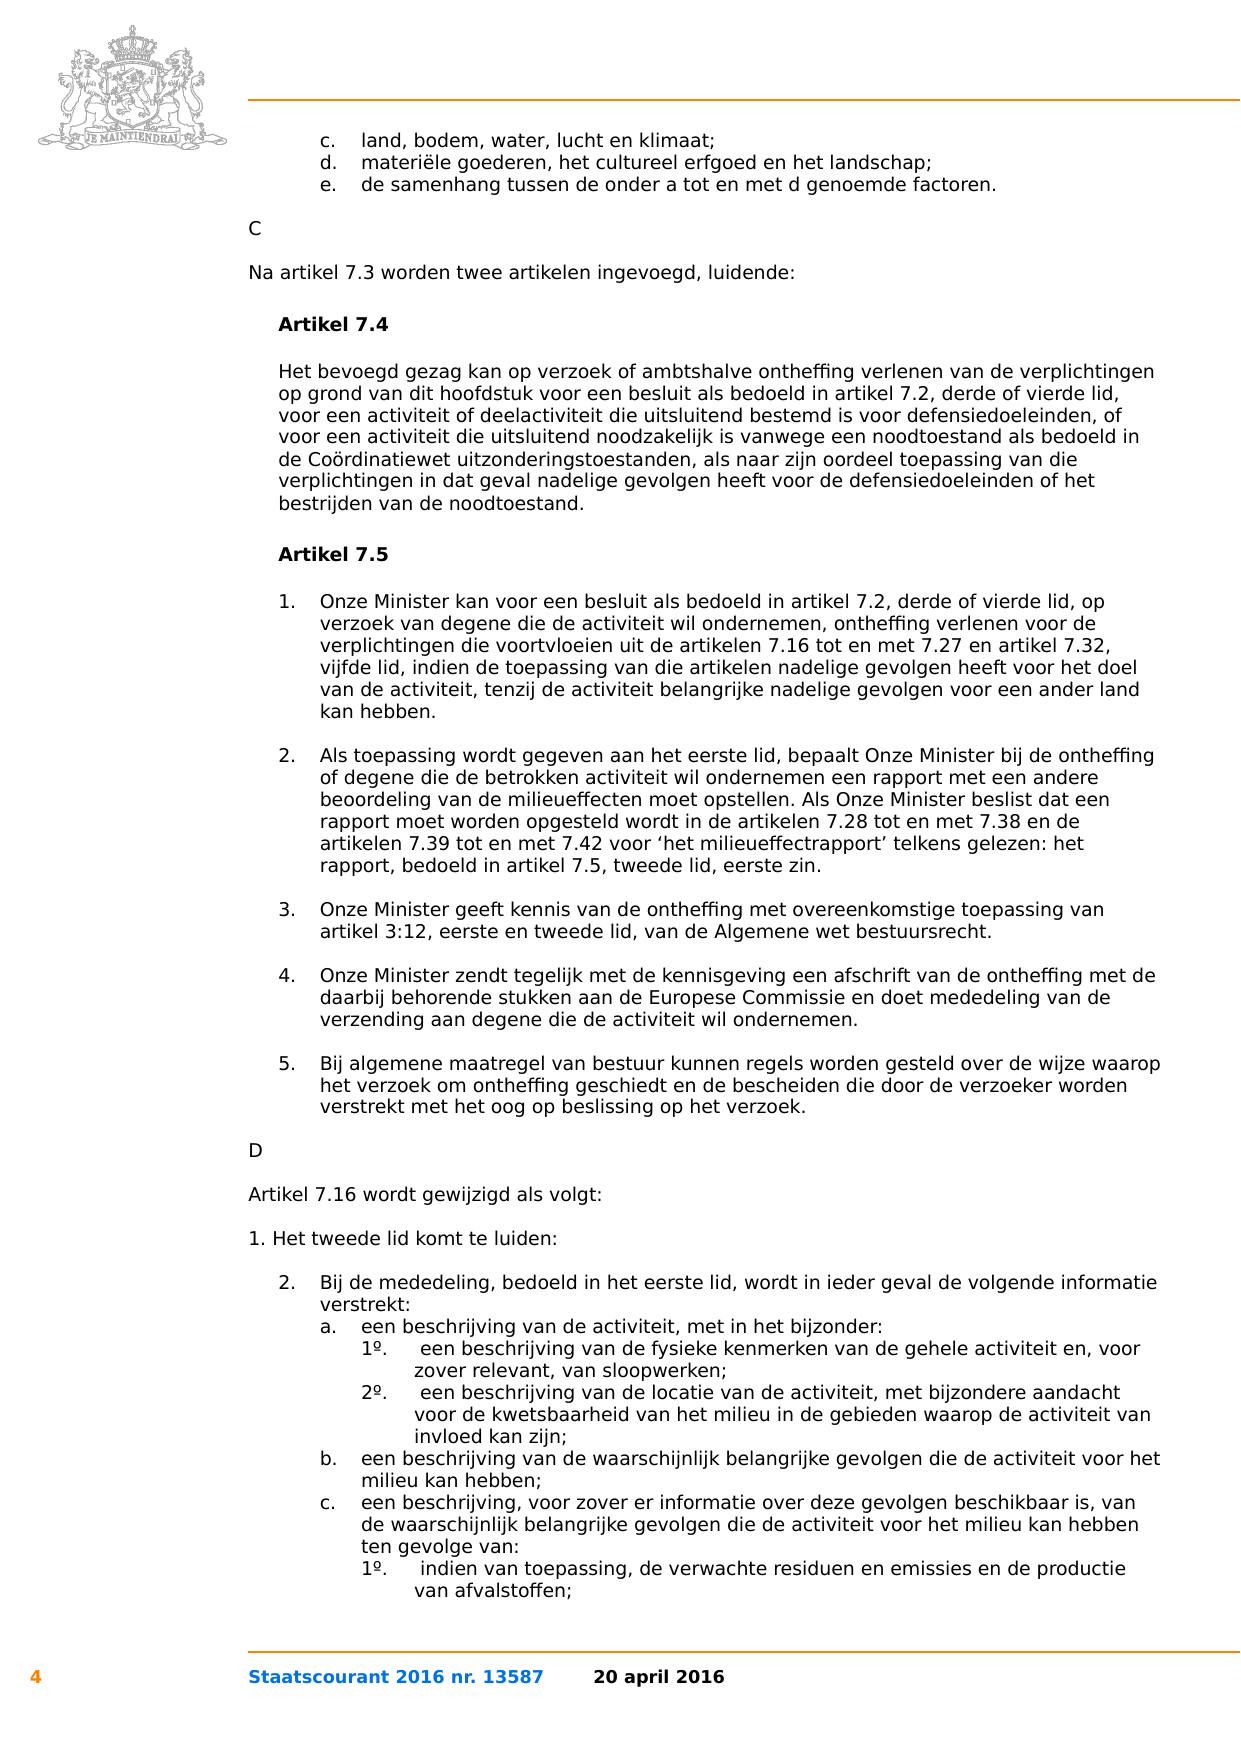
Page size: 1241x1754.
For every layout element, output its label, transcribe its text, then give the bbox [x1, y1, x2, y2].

picture [38, 25, 227, 150]
subtitle Artikel 7.4 [278, 313, 1163, 336]
text Het bevoegd gezag kan op verzoek of ambtshalve ontheffing verlenen van de verplichtingen op grond van dit hoofdstuk voor een besluit als bedoeld in artikel 7.2, derde of vierde lid, voor een activiteit of deelactiviteit die uitsluitend bestemd is voor defensiedoeleinden, of voor een activiteit die uitsluitend noodzakelijk is vanwege een noodtoestand als bedoeld in de Coördinatiewet uitzonderingstoestanden, als naar zijn oordeel toepassing van die verplichtingen in dat geval nadelige gevolgen heeft voor de defensiedoeleinden of het bestrijden van de noodtoestand. [278, 361, 1163, 514]
text 2º. een beschrijving van de locatie van de activiteit, met bijzondere aandacht voor de kwetsbaarheid van het milieu in de gebieden waarop de activiteit van invloed kan zijn; [361, 1382, 1163, 1448]
text 4. Onze Minister zendt tegelijk met de kennisgeving een afschrift van de ontheffing met de daarbij behorende stukken aan de Europese Commissie en doet mededeling van de verzending aan degene die de activiteit wil ondernemen. [278, 965, 1163, 1031]
text 1º. een beschrijving van de fysieke kenmerken van de gehele activiteit en, voor zover relevant, van sloopwerken; [361, 1338, 1163, 1382]
text 5. Bij algemene maatregel van bestuur kunnen regels worden gesteld over de wijze waarop het verzoek om ontheffing geschiedt en de bescheiden die door de verzoeker worden verstrekt met het oog op beslissing op het verzoek. [278, 1052, 1163, 1118]
text e. de samenhang tussen de onder a tot en met d genoemde factoren. [319, 174, 1163, 196]
text d. materiële goederen, het cultureel erfgoed en het landschap; [319, 152, 1163, 174]
text 2. Als toepassing wordt gegeven aan het eerste lid, bepaalt Onze Minister bij de ontheffing of degene die de betrokken activiteit wil ondernemen een rapport met een andere beoordeling van de milieueffecten moet opstellen. Als Onze Minister beslist dat een rapport moet worden opgesteld wordt in de artikelen 7.28 tot en met 7.38 en de artikelen 7.39 tot en met 7.42 voor ‘het milieueffectrapport’ telkens gelezen: het rapport, bedoeld in artikel 7.5, tweede lid, eerste zin. [278, 745, 1163, 877]
text 3. Onze Minister geeft kennis van de ontheffing met overeenkomstige toepassing van artikel 3:12, eerste en tweede lid, van de Algemene wet bestuursrecht. [278, 899, 1163, 943]
text D [248, 1140, 1163, 1162]
subtitle Artikel 7.5 [278, 544, 1163, 566]
text 1º. indien van toepassing, de verwachte residuen en emissies en de productie van afvalstoffen; [361, 1558, 1163, 1602]
text c. een beschrijving, voor zover er informatie over deze gevolgen beschikbaar is, van de waarschijnlijk belangrijke gevolgen die de activiteit voor het milieu kan hebben ten gevolge van: [319, 1492, 1163, 1558]
text a. een beschrijving van de activiteit, met in het bijzonder: [319, 1316, 1163, 1338]
text Na artikel 7.3 worden twee artikelen ingevoegd, luidende: [248, 262, 1163, 283]
text c. land, bodem, water, lucht en klimaat; [319, 130, 1163, 152]
text 2. Bij de mededeling, bedoeld in het eerste lid, wordt in ieder geval de volgende informatie verstrekt: [278, 1272, 1163, 1316]
text 1. Onze Minister kan voor een besluit als bedoeld in artikel 7.2, derde of vierde lid, op verzoek van degene die de activiteit wil ondernemen, ontheffing verlenen voor de verplichtingen die voortvloeien uit de artikelen 7.16 tot en met 7.27 en artikel 7.32, vijfde lid, indien de toepassing van die artikelen nadelige gevolgen heeft voor het doel van de activiteit, tenzij de activiteit belangrijke nadelige gevolgen voor een ander land kan hebben. [278, 591, 1163, 723]
text Artikel 7.16 wordt gewijzigd als volgt: [248, 1184, 1163, 1206]
text b. een beschrijving van de waarschijnlijk belangrijke gevolgen die de activiteit voor het milieu kan hebben; [319, 1448, 1163, 1492]
text 1. Het tweede lid komt te luiden: [248, 1228, 1163, 1250]
text C [248, 218, 1163, 240]
